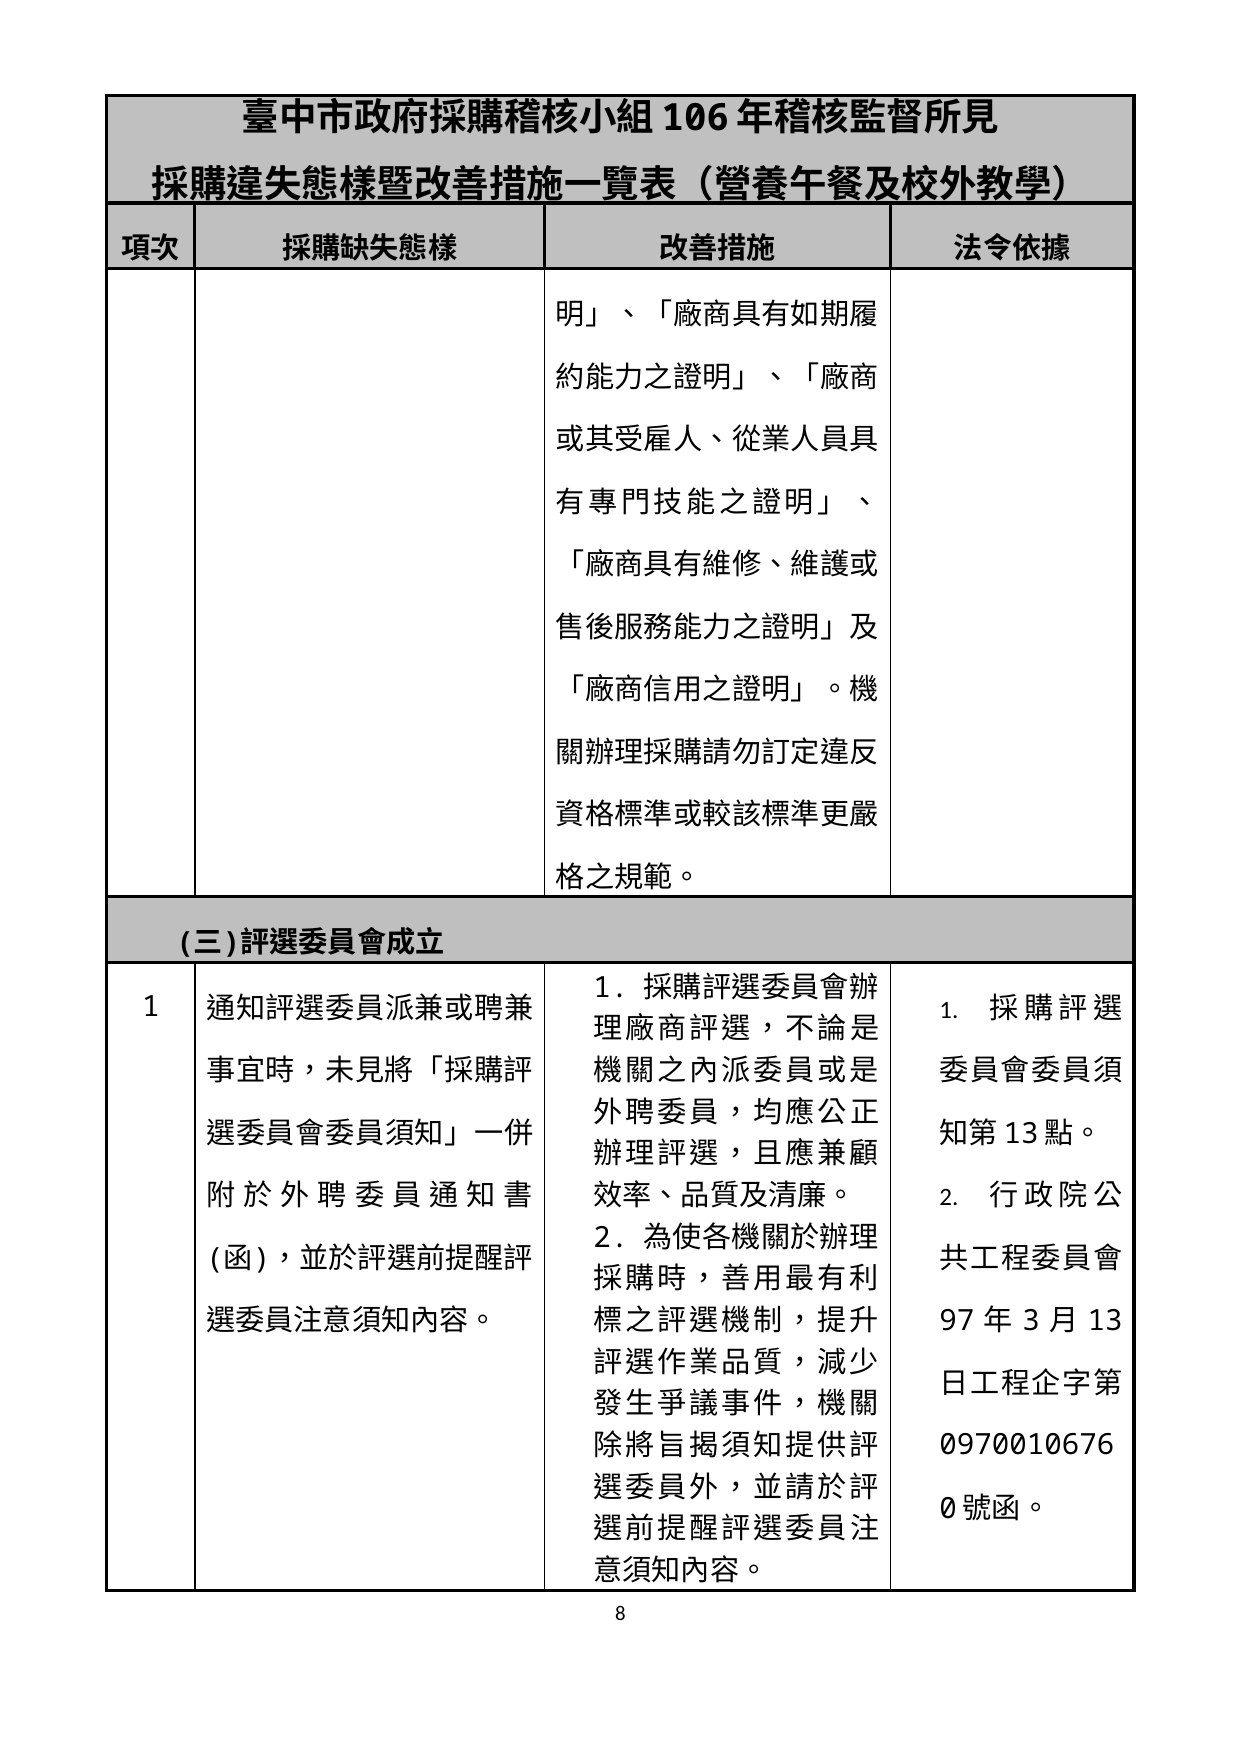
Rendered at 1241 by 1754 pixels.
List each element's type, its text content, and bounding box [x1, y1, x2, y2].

table_cell [108, 270, 194, 895]
table_cell 明」、「廠商具有如期履約能力之證明」、「廠商或其受雇人、從業人員具有專門技能之證明」、「廠商具有維修、維護或售後服務能力之證明」及「廠商信用之證明」。機關辦理採購請勿訂定違反資格標準或較該標準更嚴格之規範。 [545, 270, 890, 895]
table_cell [891, 270, 1132, 895]
table_cell 1 [108, 964, 194, 1589]
table_cell 採購評選委員會委員須知第13點。 行政院公共工程委員會97年3月13日工程企字第09700106760號函。 [891, 964, 1132, 1589]
table_cell 改善措施 [546, 205, 889, 267]
table_cell 採購缺失態樣 [196, 205, 543, 267]
table_cell 採購評選委員會辦理廠商評選，不論是機關之內派委員或是外聘委員，均應公正辦理評選，且應兼顧效率、品質及清廉。 為使各機關於辦理採購時，善用最有利標之評選機制，提升評選作業品質，減少發生爭議事件，機關除將旨揭須知提供評選委員外，並請於評選前提醒評選委員注意須知內容。 [545, 964, 890, 1589]
table_cell [196, 270, 544, 895]
table_header 臺中市政府採購稽核小組106年稽核監督所見 採購違失態樣暨改善措施一覽表（營養午餐及校外教學） [108, 97, 1132, 201]
table_cell 項次 [108, 205, 193, 267]
table_cell 法令依據 [892, 205, 1132, 267]
table_cell 通知評選委員派兼或聘兼事宜時，未見將「採購評選委員會委員須知」一併附於外聘委員通知書(函)，並於評選前提醒評選委員注意須知內容。 [196, 964, 544, 1589]
table_cell (三)評選委員會成立 [108, 898, 1132, 961]
